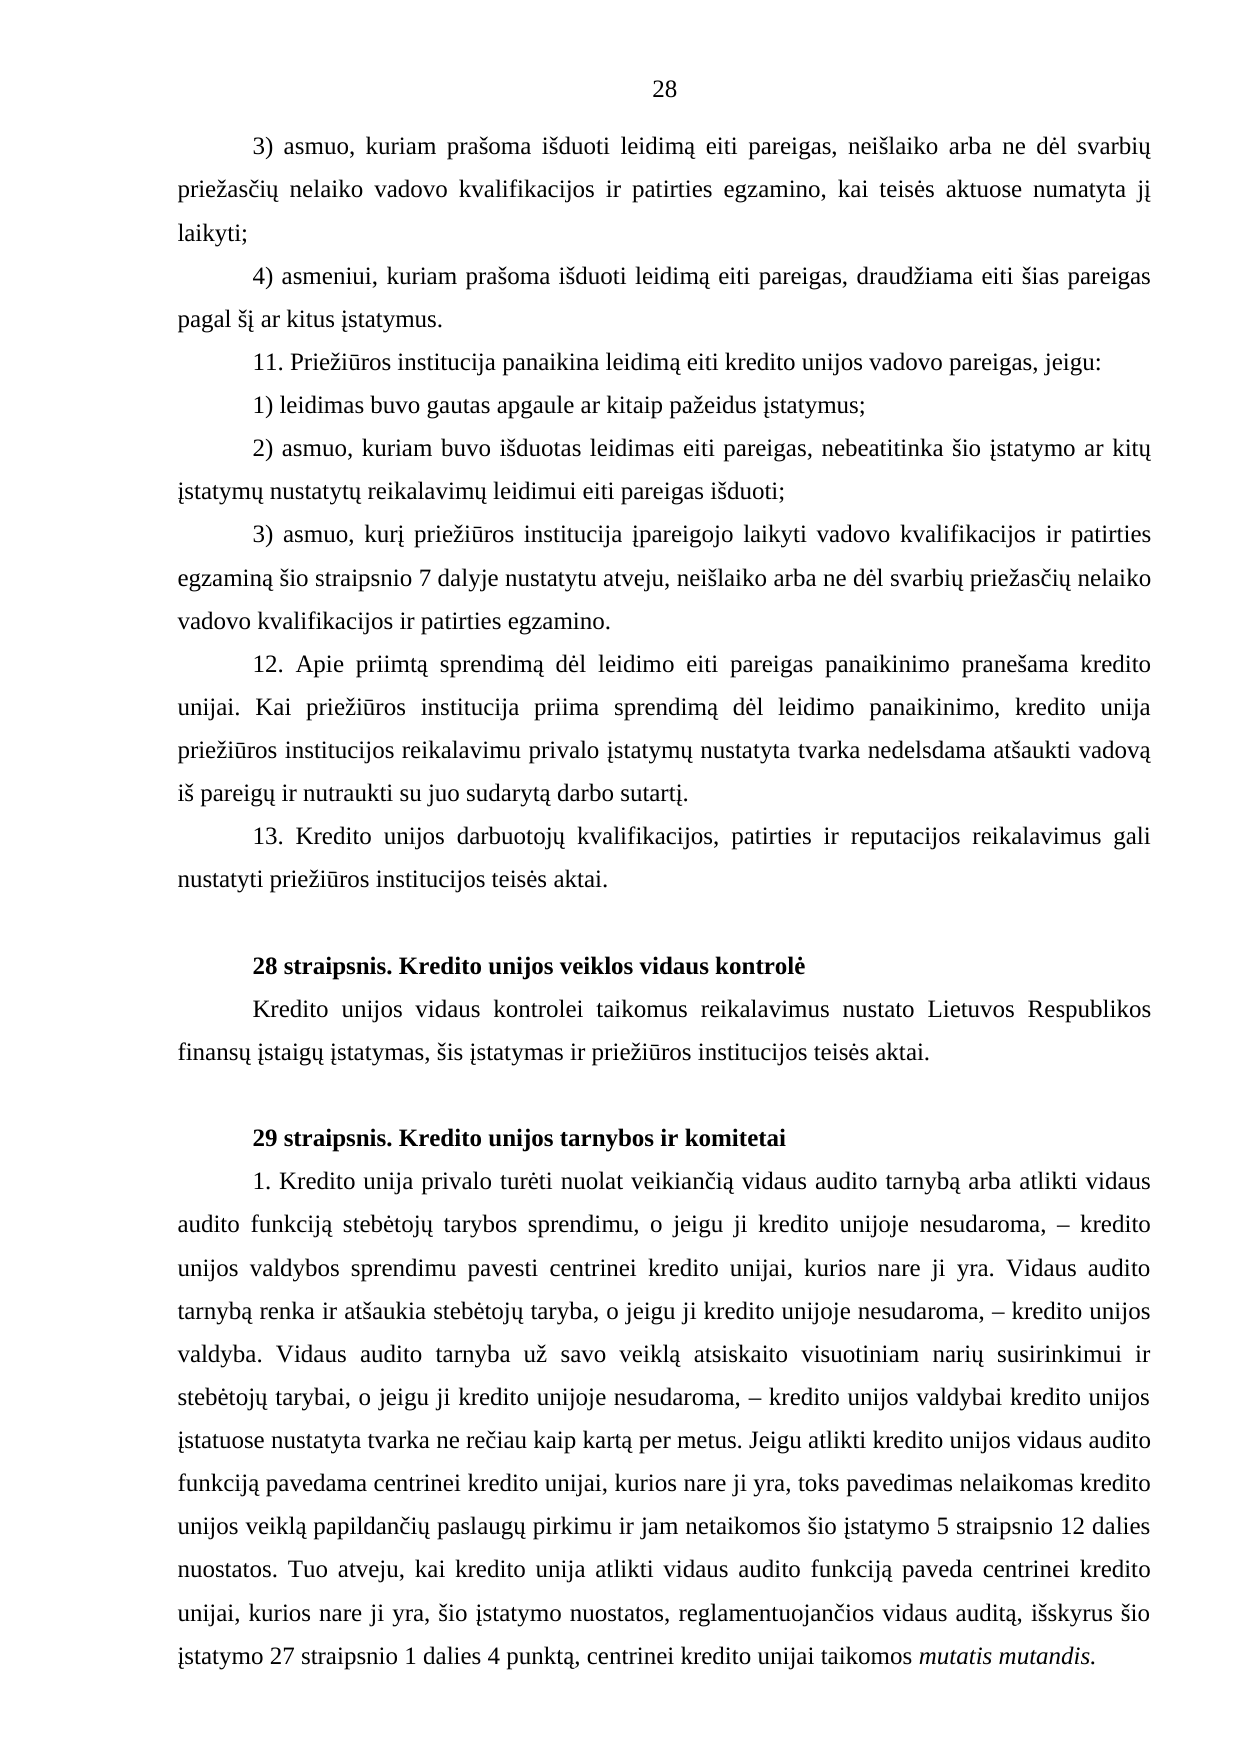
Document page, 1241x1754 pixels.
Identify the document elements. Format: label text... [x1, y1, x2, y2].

text 1. Kredito unija privalo turėti nuolat veikiančią vidaus audito tarnybą arba atlikti vidaus audito funkciją stebėtojų tarybos sprendimu, o jeigu ji kredito unijoje nesudaroma, – kredito unijos valdybos sprendimu pavesti centrinei kredito unijai, kurios nare ji yra. Vidaus audito tarnybą renka ir atšaukia stebėtojų taryba, o jeigu ji kredito unijoje nesudaroma, – kredito unijos valdyba. Vidaus audito tarnyba už savo veiklą atsiskaito visuotiniam narių susirinkimui ir stebėtojų tarybai, o jeigu ji kredito unijoje nesudaroma, – kredito unijos valdybai kredito unijos įstatuose nustatyta tvarka ne rečiau kaip kartą per metus. Jeigu atlikti kredito unijos vidaus audito funkciją pavedama centrinei kredito unijai, kurios nare ji yra, toks pavedimas nelaikomas kredito unijos veiklą papildančių paslaugų pirkimu ir jam netaikomos šio įstatymo 5 straipsnio 12 dalies nuostatos. Tuo atveju, kai kredito unija atlikti vidaus audito funkciją paveda centrinei kredito unijai, kurios nare ji yra, šio įstatymo nuostatos, reglamentuojančios vidaus auditą, išskyrus šio įstatymo 27 straipsnio 1 dalies 4 punktą, centrinei kredito unijai taikomos mutatis mutandis. [177, 1166, 1152, 1669]
text 2) asmuo, kuriam buvo išduotas leidimas eiti pareigas, nebeatitinka šio įstatymo ar kitų įstatymų nustatytų reikalavimų leidimui eiti pareigas išduoti; [177, 433, 1152, 505]
text 3) asmuo, kuriam prašoma išduoti leidimą eiti pareigas, neišlaiko arba ne dėl svarbių priežasčių nelaiko vadovo kvalifikacijos ir patirties egzamino, kai teisės aktuose numatyta jį laikyti; [177, 131, 1152, 246]
text 4) asmeniui, kuriam prašoma išduoti leidimą eiti pareigas, draudžiama eiti šias pareigas pagal šį ar kitus įstatymus. [177, 261, 1152, 333]
text 28 straipsnis. Kredito unijos veiklos vidaus kontrolė [177, 951, 1152, 979]
text 11. Priežiūros institucija panaikina leidimą eiti kredito unijos vadovo pareigas, jeigu: [177, 347, 1152, 376]
text Kredito unijos vidaus kontrolei taikomus reikalavimus nustato Lietuvos Respublikos finansų įstaigų įstatymas, šis įstatymas ir priežiūros institucijos teisės aktai. [177, 994, 1152, 1066]
text 29 straipsnis. Kredito unijos tarnybos ir komitetai [177, 1123, 1152, 1152]
text 1) leidimas buvo gautas apgaule ar kitaip pažeidus įstatymus; [177, 390, 1152, 419]
text 3) asmuo, kurį priežiūros institucija įpareigojo laikyti vadovo kvalifikacijos ir patirties egzaminą šio straipsnio 7 dalyje nustatytu atveju, neišlaiko arba ne dėl svarbių priežasčių nelaiko vadovo kvalifikacijos ir patirties egzamino. [177, 519, 1152, 634]
text 12. Apie priimtą sprendimą dėl leidimo eiti pareigas panaikinimo pranešama kredito unijai. Kai priežiūros institucija priima sprendimą dėl leidimo panaikinimo, kredito unija priežiūros institucijos reikalavimu privalo įstatymų nustatyta tvarka nedelsdama atšaukti vadovą iš pareigų ir nutraukti su juo sudarytą darbo sutartį. [177, 649, 1152, 807]
text 13. Kredito unijos darbuotojų kvalifikacijos, patirties ir reputacijos reikalavimus gali nustatyti priežiūros institucijos teisės aktai. [177, 821, 1152, 893]
